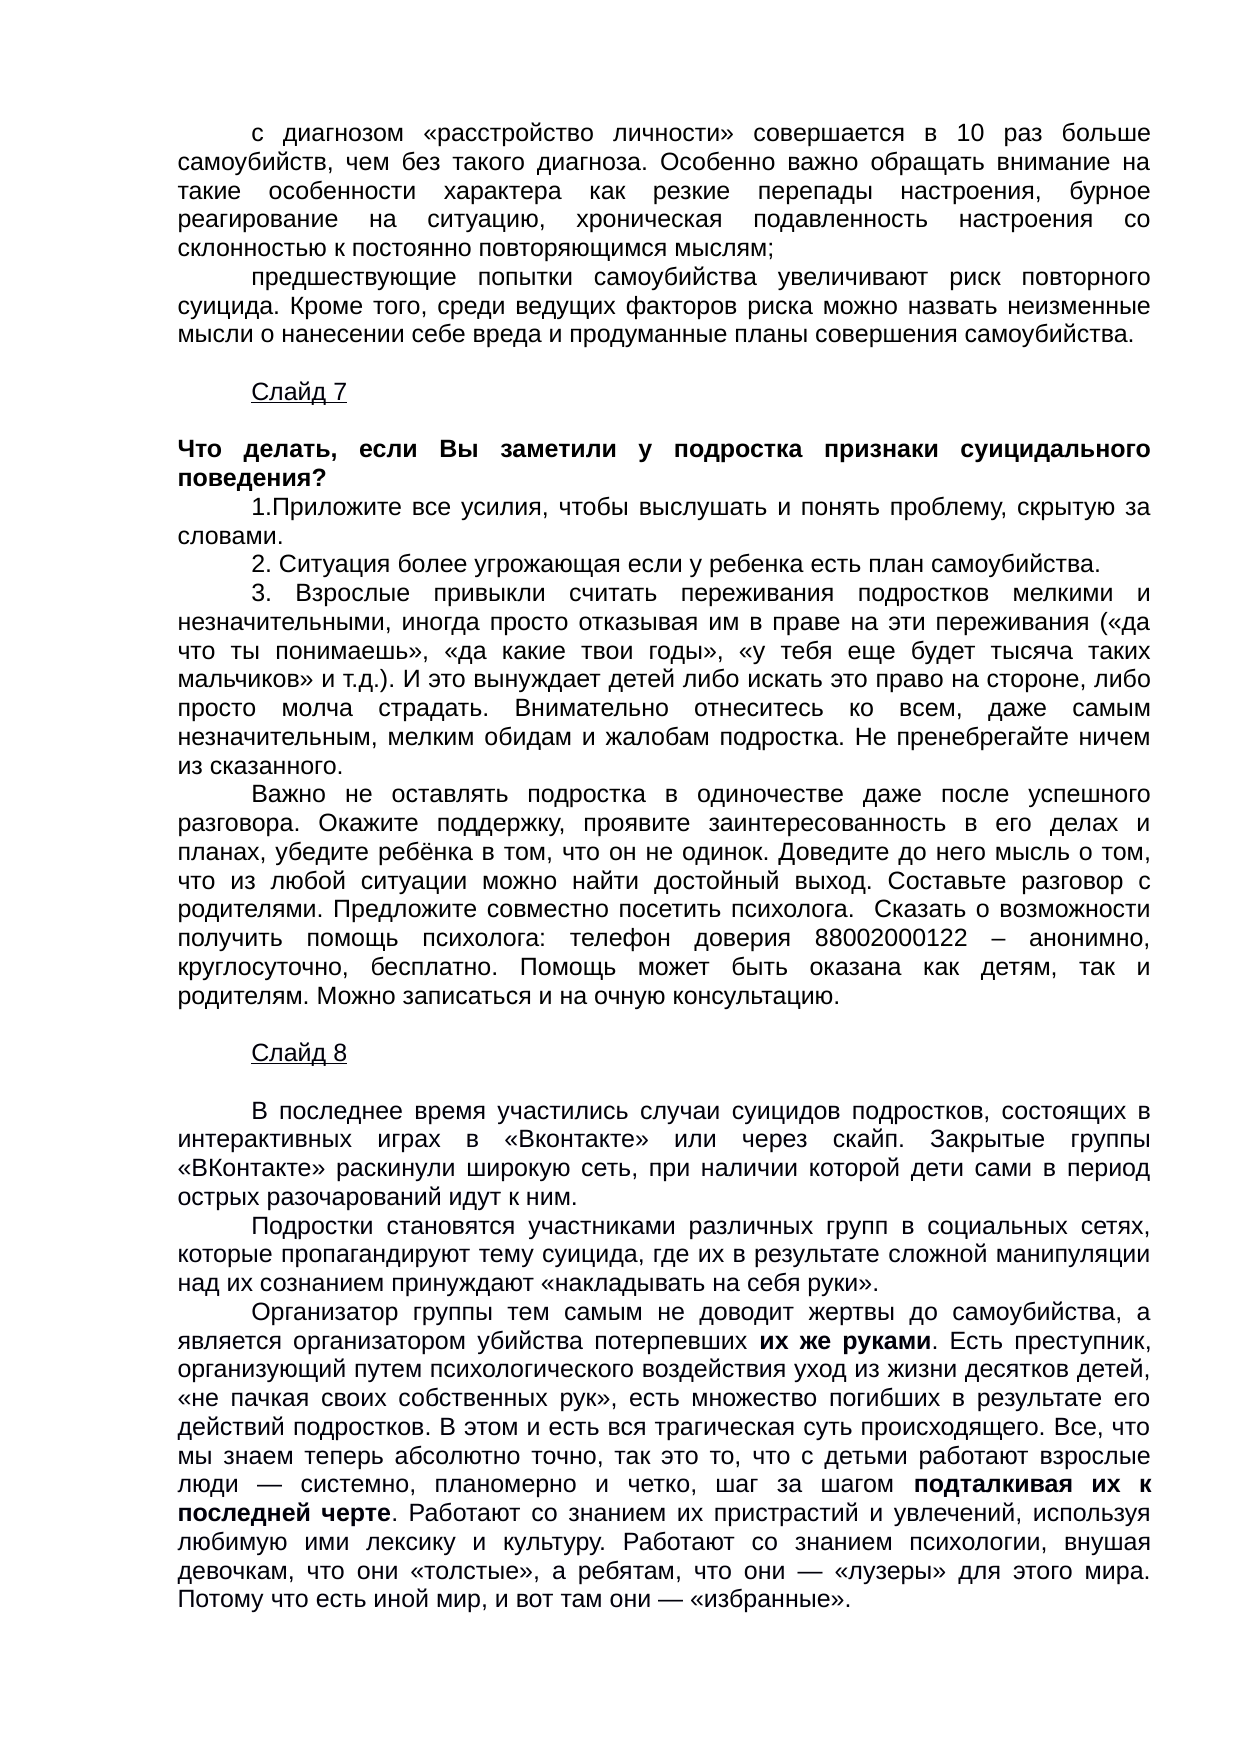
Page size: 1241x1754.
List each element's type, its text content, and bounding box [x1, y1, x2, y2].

text Важно не оставлять подростка в одиночестве даже после успешного разговора. Окажите поддержку, проявите заинтересованность в его делах и планах, убедите ребёнка в том, что он не одинок. Доведите до него мысль о том, что из любой ситуации можно найти достойный выход. Составьте разговор с родителями. Предложите совместно посетить психолога. Сказать о возможности получить помощь психолога: телефон доверия 88002000122 – анонимно, круглосуточно, бесплатно. Помощь может быть оказана как детям, так и родителям. Можно записаться и на очную консультацию. [177, 779, 1152, 1009]
text 1.Приложите все усилия, чтобы выслушать и понять проблему, скрытую за словами. [177, 492, 1152, 549]
text Слайд 8 [177, 1038, 1152, 1067]
text предшествующие попытки самоубийства увеличивают риск повторного суицида. Кроме того, среди ведущих факторов риска можно назвать неизменные мысли о нанесении себе вреда и продуманные планы совершения самоубийства. [177, 262, 1152, 348]
text Подростки становятся участниками различных групп в социальных сетях, которые пропагандируют тему суицида, где их в результате сложной манипуляции над их сознанием принуждают «накладывать на себя руки». [177, 1211, 1152, 1297]
text Что делать, если Вы заметили у подростка признаки суицидального поведения? [177, 434, 1152, 492]
text Слайд 7 [177, 377, 1152, 406]
text В последнее время участились случаи суицидов подростков, состоящих в интерактивных играх в «Вконтакте» или через скайп. Закрытые группы «ВКонтакте» раскинули широкую сеть, при наличии которой дети сами в период острых разочарований идут к ним. [177, 1096, 1152, 1211]
text Организатор группы тем самым не доводит жертвы до самоубийства, а является организатором убийства потерпевших их же руками. Есть преступник, организующий путем психологического воздействия уход из жизни десятков детей, «не пачкая своих собственных рук», есть множество погибших в результате его действий подростков. В этом и есть вся трагическая суть происходящего. Все, что мы знаем теперь абсолютно точно, так это то, что с детьми работают взрослые люди — системно, планомерно и четко, шаг за шагом подталкивая их к последней черте. Работают со знанием их пристрастий и увлечений, используя любимую ими лексику и культуру. Работают со знанием психологии, внушая девочкам, что они «толстые», а ребятам, что они — «лузеры» для этого мира. Потому что есть иной мир, и вот там они — «избранные». [177, 1297, 1152, 1613]
text 2. Ситуация более угрожающая если у ребенка есть план самоубийства. [177, 549, 1152, 578]
text с диагнозом «расстройство личности» совершается в 10 раз больше самоубийств, чем без такого диагноза. Особенно важно обращать внимание на такие особенности характера как резкие перепады настроения, бурное реагирование на ситуацию, хроническая подавленность настроения со склонностью к постоянно повторяющимся мыслям; [177, 118, 1152, 262]
text 3. Взрослые привыкли считать переживания подростков мелкими и незначительными, иногда просто отказывая им в праве на эти переживания («да что ты понимаешь», «да какие твои годы», «у тебя еще будет тысяча таких мальчиков» и т.д.). И это вынуждает детей либо искать это право на стороне, либо просто молча страдать. Внимательно отнеситесь ко всем, даже самым незначительным, мелким обидам и жалобам подростка. Не пренебрегайте ничем из сказанного. [177, 578, 1152, 779]
